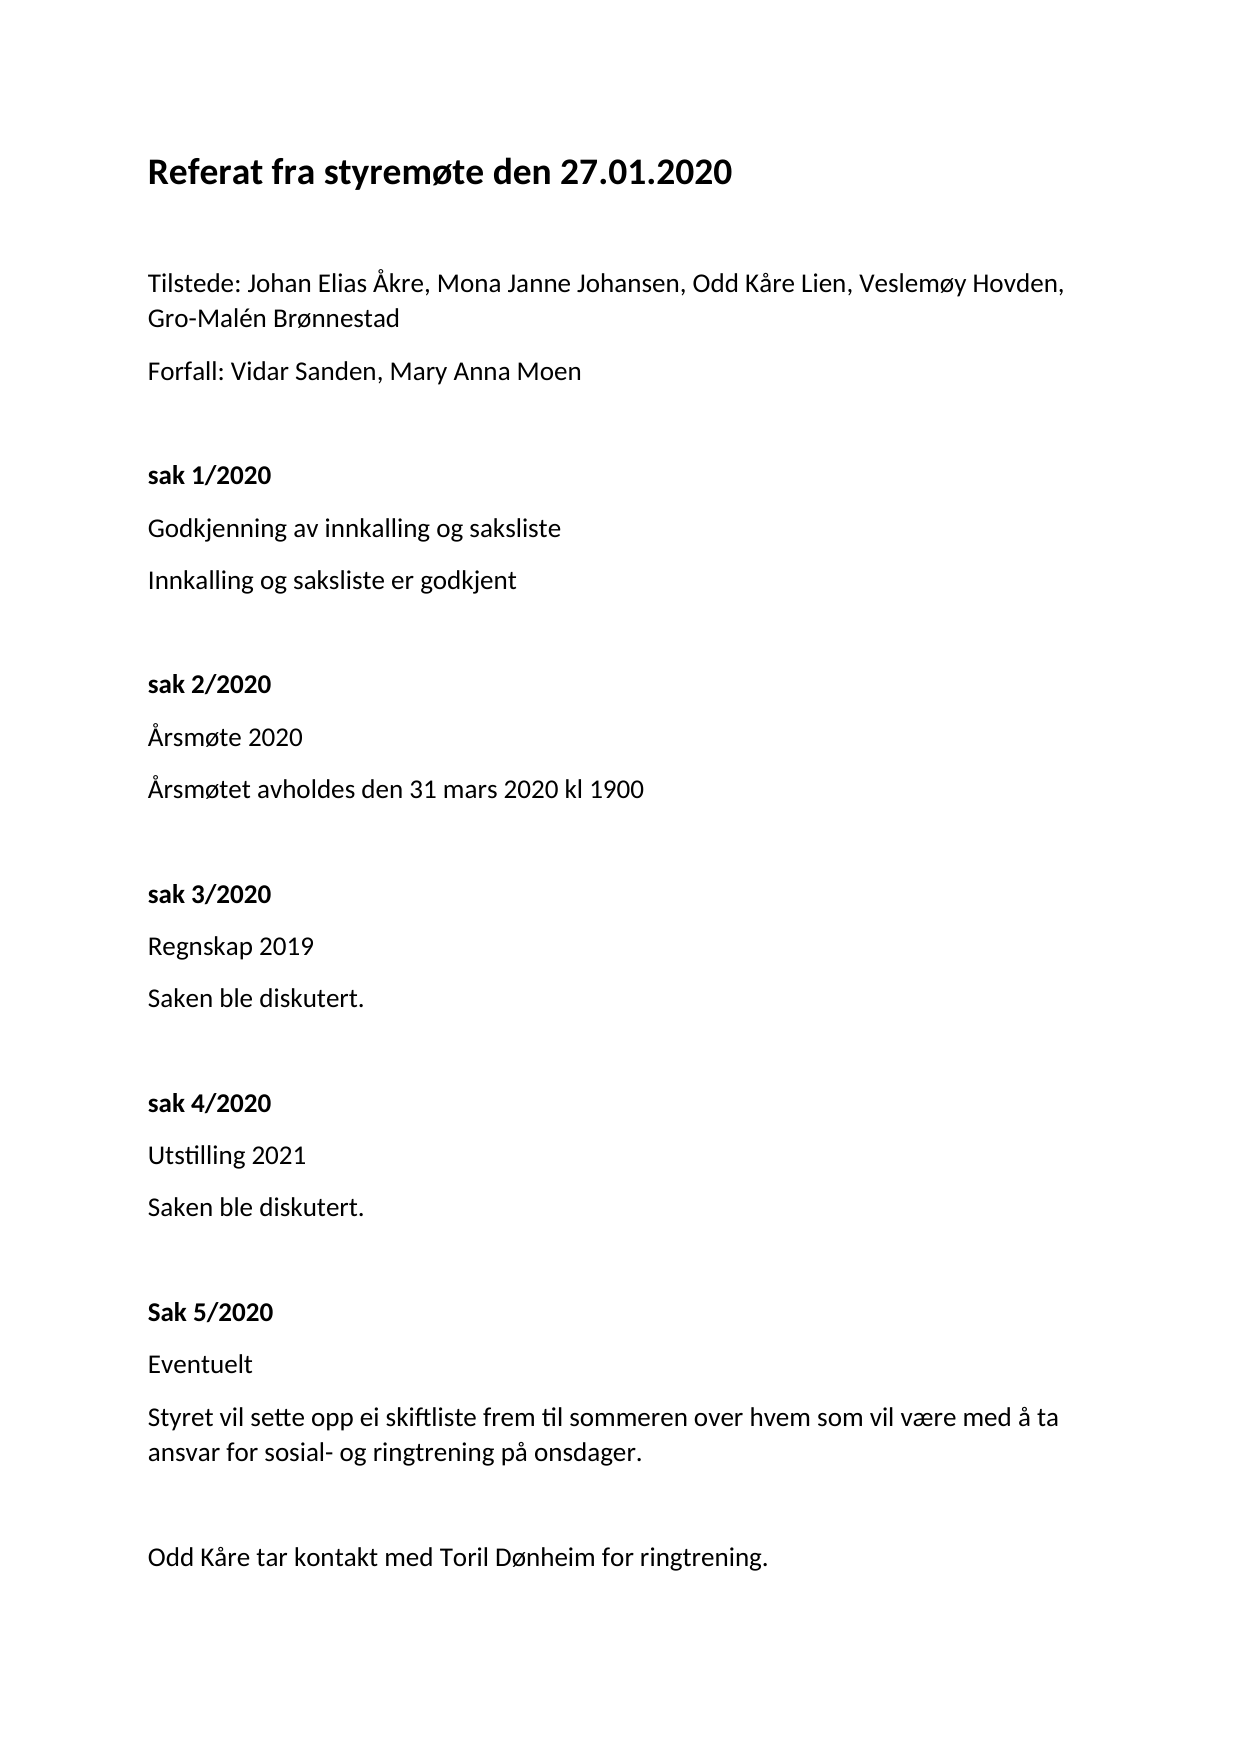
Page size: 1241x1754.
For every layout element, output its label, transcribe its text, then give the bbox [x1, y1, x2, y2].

text Saken ble diskutert. [148, 1191, 1093, 1224]
text Årsmøte 2020 [148, 720, 1093, 753]
text sak 2/2020 [148, 668, 1093, 701]
text Regnskap 2019 [148, 929, 1093, 962]
text Styret vil sette opp ei skiftliste frem til sommeren over hvem som vil være med å ta ansvar for sosial- og ringtrening på onsdager. [148, 1400, 1093, 1468]
text Utstilling 2021 [148, 1138, 1093, 1171]
text Godkjenning av innkalling og saksliste [148, 511, 1093, 544]
text Odd Kåre tar kontakt med Toril Dønheim for ringtrening. [148, 1540, 1093, 1573]
text Sak 5/2020 [148, 1295, 1093, 1328]
text Referat fra styremøte den 27.01.2020 [148, 148, 1093, 193]
text Saken ble diskutert. [148, 981, 1093, 1014]
text Innkalling og saksliste er godkjent [148, 563, 1093, 596]
text sak 4/2020 [148, 1086, 1093, 1119]
text Forfall: Vidar Sanden, Mary Anna Moen [148, 354, 1093, 387]
text Eventuelt [148, 1347, 1093, 1381]
text sak 1/2020 [148, 458, 1093, 492]
text Årsmøtet avholdes den 31 mars 2020 kl 1900 [148, 772, 1093, 805]
text Tilstede: Johan Elias Åkre, Mona Janne Johansen, Odd Kåre Lien, Veslemøy Hovden, Gro-Malén Brønnestad [148, 266, 1093, 335]
text sak 3/2020 [148, 877, 1093, 910]
